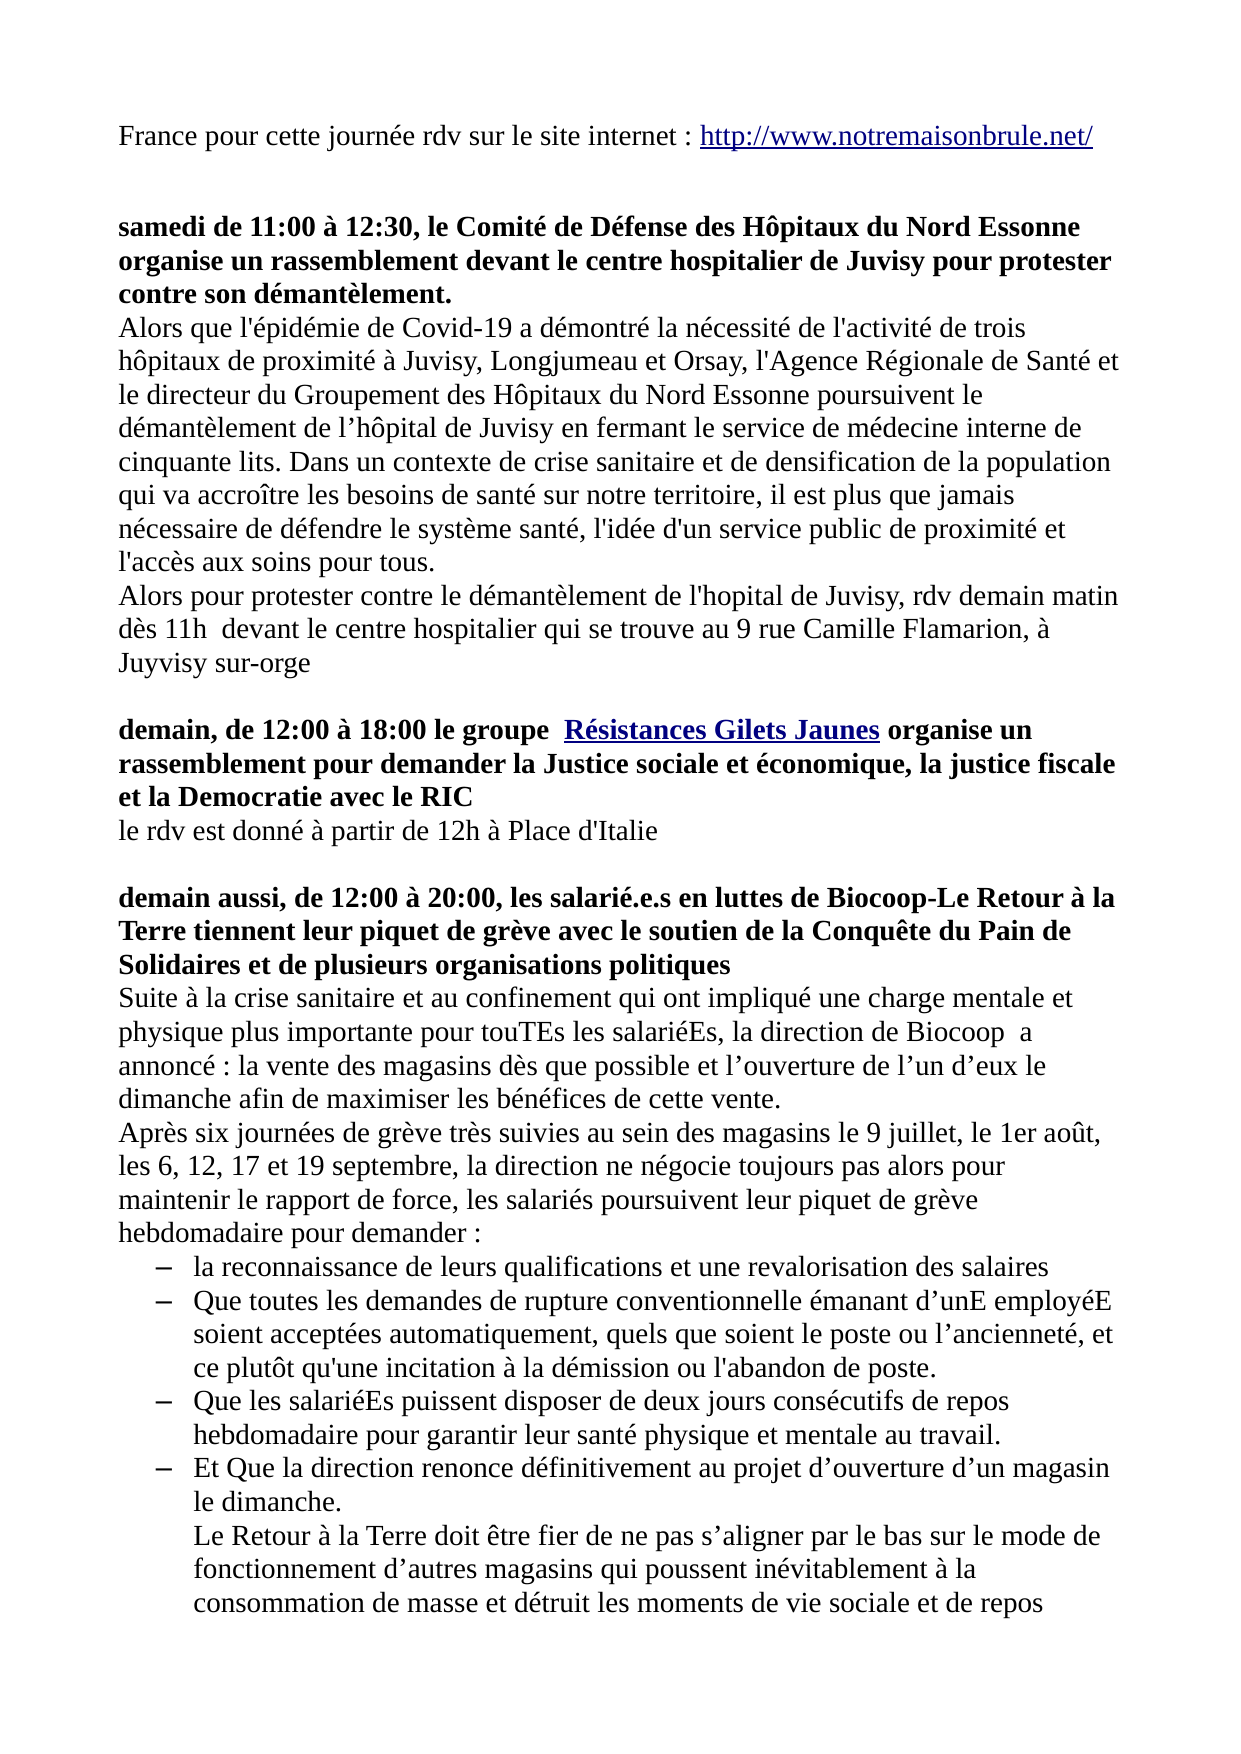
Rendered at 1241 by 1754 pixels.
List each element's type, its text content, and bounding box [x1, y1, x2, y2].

text demain aussi, de 12:00 à 20:00, les salarié.e.s en luttes de Biocoop-Le Retour à la Terre tiennent leur piquet de grève avec le soutien de la Conquête du Pain de Solidaires et de plusieurs organisations politiques [118, 880, 1122, 981]
text Alors pour protester contre le démantèlement de l'hopital de Juvisy, rdv demain matin dès 11h devant le centre hospitalier qui se trouve au 9 rue Camille Flamarion, à Juyvisy sur-orge [118, 578, 1122, 679]
list la reconnaissance de leurs qualifications et une revalorisation des salaires [156, 1249, 1122, 1283]
text Après six journées de grève très suivies au sein des magasins le 9 juillet, le 1er août, les 6, 12, 17 et 19 septembre, la direction ne négocie toujours pas alors pour maintenir le rapport de force, les salariés poursuivent leur piquet de grève hebdomadaire pour demander : [118, 1115, 1122, 1249]
list Que toutes les demandes de rupture conventionnelle émanant d’unE employéE soient acceptées automatiquement, quels que soient le poste ou l’ancienneté, et ce plutôt qu'une incitation à la démission ou l'abandon de poste. [156, 1283, 1122, 1383]
text le rdv est donné à partir de 12h à Place d'Italie [118, 813, 1122, 846]
list Que les salariéEs puissent disposer de deux jours consécutifs de repos hebdomadaire pour garantir leur santé physique et mentale au travail. [156, 1383, 1122, 1451]
text Suite à la crise sanitaire et au confinement qui ont impliqué une charge mentale et physique plus importante pour touTEs les salariéEs, la direction de Biocoop a annoncé : la vente des magasins dès que possible et l’ouverture de l’un d’eux le dimanche afin de maximiser les bénéfices de cette vente. [118, 981, 1122, 1115]
text France pour cette journée rdv sur le site internet : http://www.notremaisonbrule.net/ [118, 118, 1122, 152]
text Alors que l'épidémie de Covid-19 a démontré la nécessité de l'activité de trois hôpitaux de proximité à Juvisy, Longjumeau et Orsay, l'Agence Régionale de Santé et le directeur du Groupement des Hôpitaux du Nord Essonne poursuivent le démantèlement de l’hôpital de Juvisy en fermant le service de médecine interne de cinquante lits. Dans un contexte de crise sanitaire et de densification de la population qui va accroître les besoins de santé sur notre territoire, il est plus que jamais nécessaire de défendre le système santé, l'idée d'un service public de proximité et l'accès aux soins pour tous. [118, 310, 1122, 578]
text samedi de 11:00 à 12:30, le Comité de Défense des Hôpitaux du Nord Essonne organise un rassemblement devant le centre hospitalier de Juvisy pour protester contre son démantèlement. [118, 209, 1122, 310]
text demain, de 12:00 à 18:00 le groupe Résistances Gilets Jaunes organise un rassemblement pour demander la Justice sociale et économique, la justice fiscale et la Democratie avec le RIC [118, 712, 1122, 813]
list Et Que la direction renonce définitivement au projet d’ouverture d’un magasin le dimanche. Le Retour à la Terre doit être fier de ne pas s’aligner par le bas sur le mode de fonctionnement d’autres magasins qui poussent inévitablement à la consommation de masse et détruit les moments de vie sociale et de repos [156, 1451, 1122, 1618]
